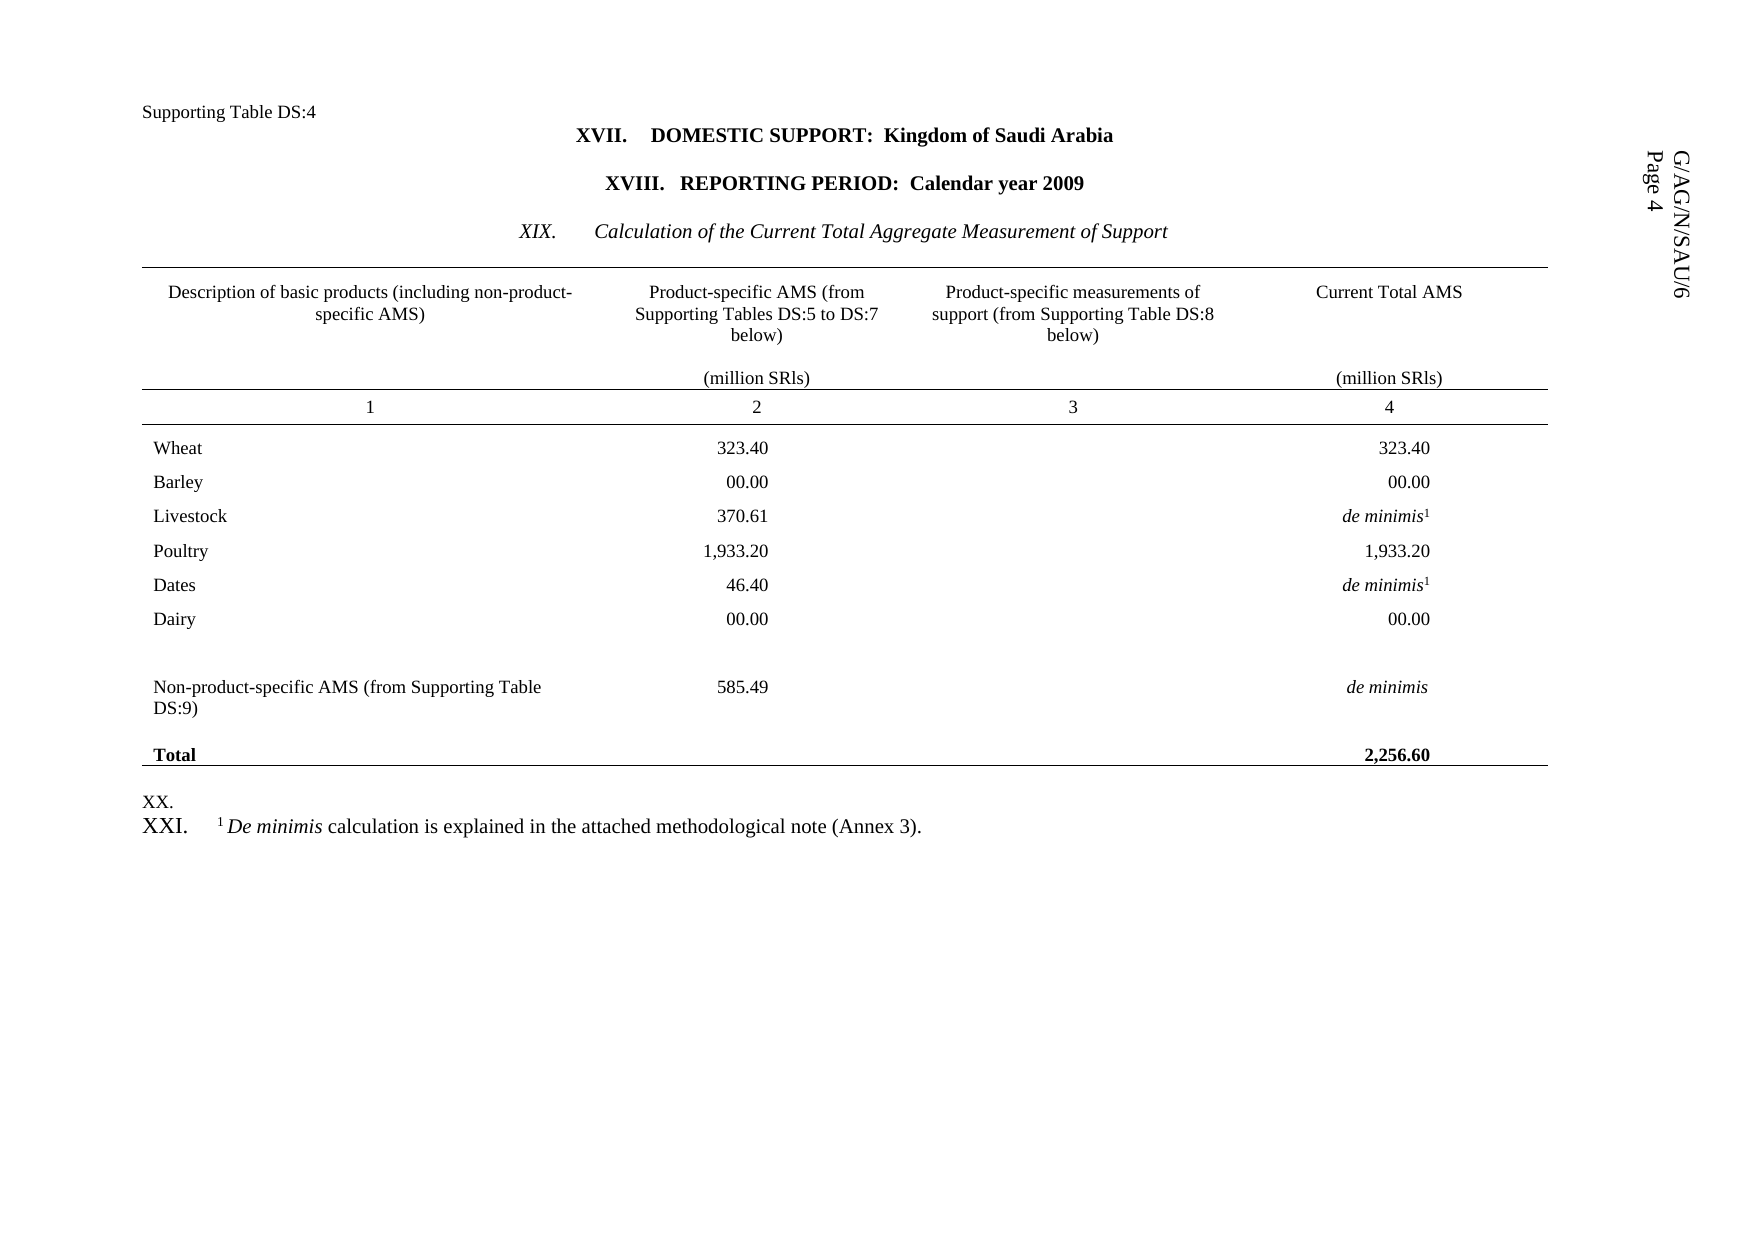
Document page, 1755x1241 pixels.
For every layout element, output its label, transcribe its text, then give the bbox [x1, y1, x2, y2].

table_header Product-specific AMS (from Supporting Tables DS:5 to DS:7 below) (million SRls) [599, 268, 915, 389]
table_cell Barley [142, 459, 598, 493]
table_cell [915, 561, 1231, 595]
table_cell 370.61 [599, 493, 915, 527]
table_cell de minimis1 [1231, 561, 1547, 595]
table_cell 00.00 [599, 595, 915, 629]
table_cell de minimis1 [1231, 493, 1547, 527]
table_cell 585.49 [599, 663, 915, 731]
table_cell Wheat [142, 425, 598, 459]
table_cell 323.40 [599, 425, 915, 459]
subtitle 1 De minimis calculation is explained in the attached methodological note (Annex 3). [142, 812, 1547, 838]
subtitle Calculation of the Current Total Aggregate Measurement of Support [142, 219, 1547, 243]
table_cell [915, 493, 1231, 527]
table_header Description of basic products (including non-product-specific AMS) [142, 268, 598, 389]
table_cell 2 [599, 390, 915, 424]
table_cell 00.00 [599, 459, 915, 493]
table_cell [915, 425, 1231, 459]
table_cell [915, 527, 1231, 561]
subtitle DOMESTIC SUPPORT: Kingdom of Saudi Arabia [142, 123, 1547, 147]
table_header Product-specific measurements of support (from Supporting Table DS:8 below) [915, 268, 1231, 389]
table_cell [1231, 629, 1547, 663]
table_cell 1 [142, 390, 598, 424]
table_cell 4 [1231, 390, 1547, 424]
table_cell 1,933.20 [599, 527, 915, 561]
table_cell [915, 459, 1231, 493]
table_header Current Total AMS (million SRls) [1231, 268, 1547, 389]
table_cell [915, 731, 1231, 765]
table_cell Livestock [142, 493, 598, 527]
table_cell 00.00 [1231, 459, 1547, 493]
table_cell 3 [915, 390, 1231, 424]
table_cell 1,933.20 [1231, 527, 1547, 561]
table_cell Dates [142, 561, 598, 595]
table_cell Poultry [142, 527, 598, 561]
table_cell [915, 629, 1231, 663]
table_cell [599, 731, 915, 765]
table_cell Total [142, 731, 598, 765]
table_cell 2,256.60 [1231, 731, 1547, 765]
subtitle REPORTING PERIOD: Calendar year 2009 [142, 171, 1547, 195]
table_cell [915, 663, 1231, 731]
table_cell [142, 629, 598, 663]
table_cell 46.40 [599, 561, 915, 595]
table_cell [599, 629, 915, 663]
table_cell de minimis [1231, 663, 1547, 731]
text Supporting Table DS:4 [142, 101, 1547, 123]
table_cell [915, 595, 1231, 629]
table_cell 323.40 [1231, 425, 1547, 459]
table_cell 00.00 [1231, 595, 1547, 629]
table_cell Non-product-specific AMS (from Supporting Table DS:9) [142, 663, 598, 731]
table_cell Dairy [142, 595, 598, 629]
